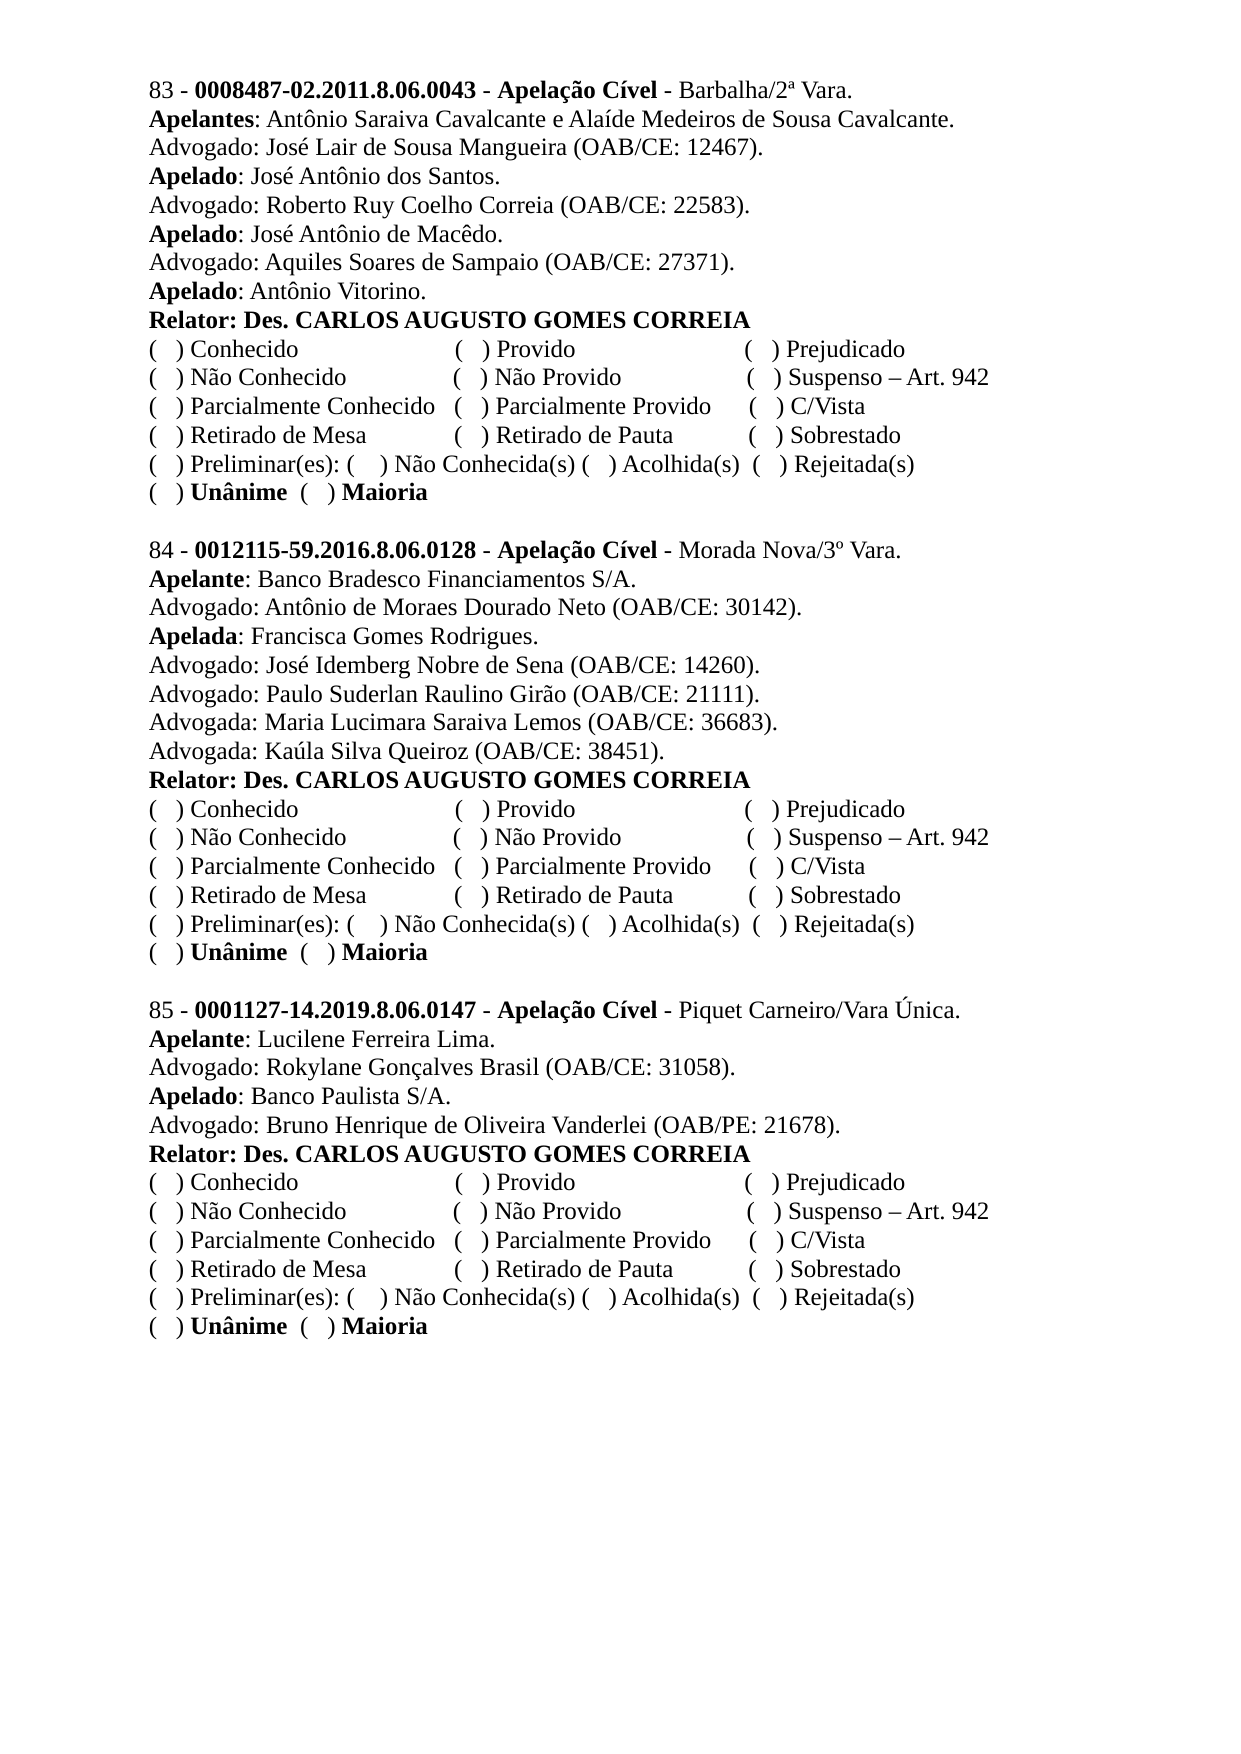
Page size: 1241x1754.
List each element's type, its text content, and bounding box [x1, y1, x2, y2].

text ( ) Preliminar(es): ( ) Não Conhecida(s) ( ) Acolhida(s) ( ) Rejeitada(s) [148, 909, 1158, 937]
text Relator: Des. CARLOS AUGUSTO GOMES CORREIA [148, 1139, 1141, 1167]
text Advogado: Antônio de Moraes Dourado Neto (OAB/CE: 30142). [148, 592, 1141, 621]
text ( ) Retirado de Mesa ( ) Retirado de Pauta ( ) Sobrestado [148, 1254, 1158, 1282]
text Relator: Des. CARLOS AUGUSTO GOMES CORREIA [148, 305, 1141, 334]
text ( ) Não Conhecido ( ) Não Provido ( ) Suspenso – Art. 942 [148, 822, 1158, 851]
text ( ) Conhecido ( ) Provido ( ) Prejudicado [148, 1167, 1141, 1196]
text ( ) Retirado de Mesa ( ) Retirado de Pauta ( ) Sobrestado [148, 880, 1158, 909]
text ( ) Não Conhecido ( ) Não Provido ( ) Suspenso – Art. 942 [148, 1196, 1158, 1225]
text Advogada: Maria Lucimara Saraiva Lemos (OAB/CE: 36683). [148, 707, 1141, 736]
text Apelante: Lucilene Ferreira Lima. [148, 1024, 1141, 1052]
text Advogada: Kaúla Silva Queiroz (OAB/CE: 38451). [148, 736, 1141, 765]
text ( ) Conhecido ( ) Provido ( ) Prejudicado [148, 334, 1141, 362]
text Apelado: Banco Paulista S/A. [148, 1081, 1141, 1110]
text ( ) Parcialmente Conhecido ( ) Parcialmente Provido ( ) C/Vista [148, 391, 1158, 420]
text Advogado: Paulo Suderlan Raulino Girão (OAB/CE: 21111). [148, 679, 1141, 707]
text Apelado: José Antônio de Macêdo. [148, 219, 1141, 247]
text Apelantes: Antônio Saraiva Cavalcante e Alaíde Medeiros de Sousa Cavalcante. [148, 104, 1141, 132]
text Apelado: José Antônio dos Santos. [148, 161, 1141, 190]
text ( ) Não Conhecido ( ) Não Provido ( ) Suspenso – Art. 942 [148, 362, 1158, 391]
text ( ) Retirado de Mesa ( ) Retirado de Pauta ( ) Sobrestado [148, 420, 1158, 449]
text Advogado: José Idemberg Nobre de Sena (OAB/CE: 14260). [148, 650, 1141, 679]
text 84 - 0012115-59.2016.8.06.0128 - Apelação Cível - Morada Nova/3º Vara. [148, 535, 1141, 564]
text Apelado: Antônio Vitorino. [148, 276, 1141, 305]
text Advogado: Rokylane Gonçalves Brasil (OAB/CE: 31058). [148, 1052, 1141, 1081]
text ( ) Unânime ( ) Maioria [148, 937, 1158, 966]
text 85 - 0001127-14.2019.8.06.0147 - Apelação Cível - Piquet Carneiro/Vara Única. [148, 995, 1141, 1024]
text ( ) Preliminar(es): ( ) Não Conhecida(s) ( ) Acolhida(s) ( ) Rejeitada(s) [148, 449, 1158, 477]
text ( ) Unânime ( ) Maioria [148, 1311, 1158, 1340]
text ( ) Preliminar(es): ( ) Não Conhecida(s) ( ) Acolhida(s) ( ) Rejeitada(s) [148, 1282, 1158, 1311]
text Advogado: Bruno Henrique de Oliveira Vanderlei (OAB/PE: 21678). [148, 1110, 1141, 1139]
text Advogado: Roberto Ruy Coelho Correia (OAB/CE: 22583). [148, 190, 1141, 219]
text 83 - 0008487-02.2011.8.06.0043 - Apelação Cível - Barbalha/2ª Vara. [148, 75, 1141, 104]
text ( ) Parcialmente Conhecido ( ) Parcialmente Provido ( ) C/Vista [148, 1225, 1158, 1254]
text Relator: Des. CARLOS AUGUSTO GOMES CORREIA [148, 765, 1141, 794]
text Apelante: Banco Bradesco Financiamentos S/A. [148, 564, 1141, 592]
text ( ) Unânime ( ) Maioria [148, 477, 1158, 506]
text Apelada: Francisca Gomes Rodrigues. [148, 621, 1141, 650]
text ( ) Conhecido ( ) Provido ( ) Prejudicado [148, 794, 1141, 822]
text ( ) Parcialmente Conhecido ( ) Parcialmente Provido ( ) C/Vista [148, 851, 1158, 880]
text Advogado: José Lair de Sousa Mangueira (OAB/CE: 12467). [148, 132, 1141, 161]
text Advogado: Aquiles Soares de Sampaio (OAB/CE: 27371). [148, 247, 1141, 276]
